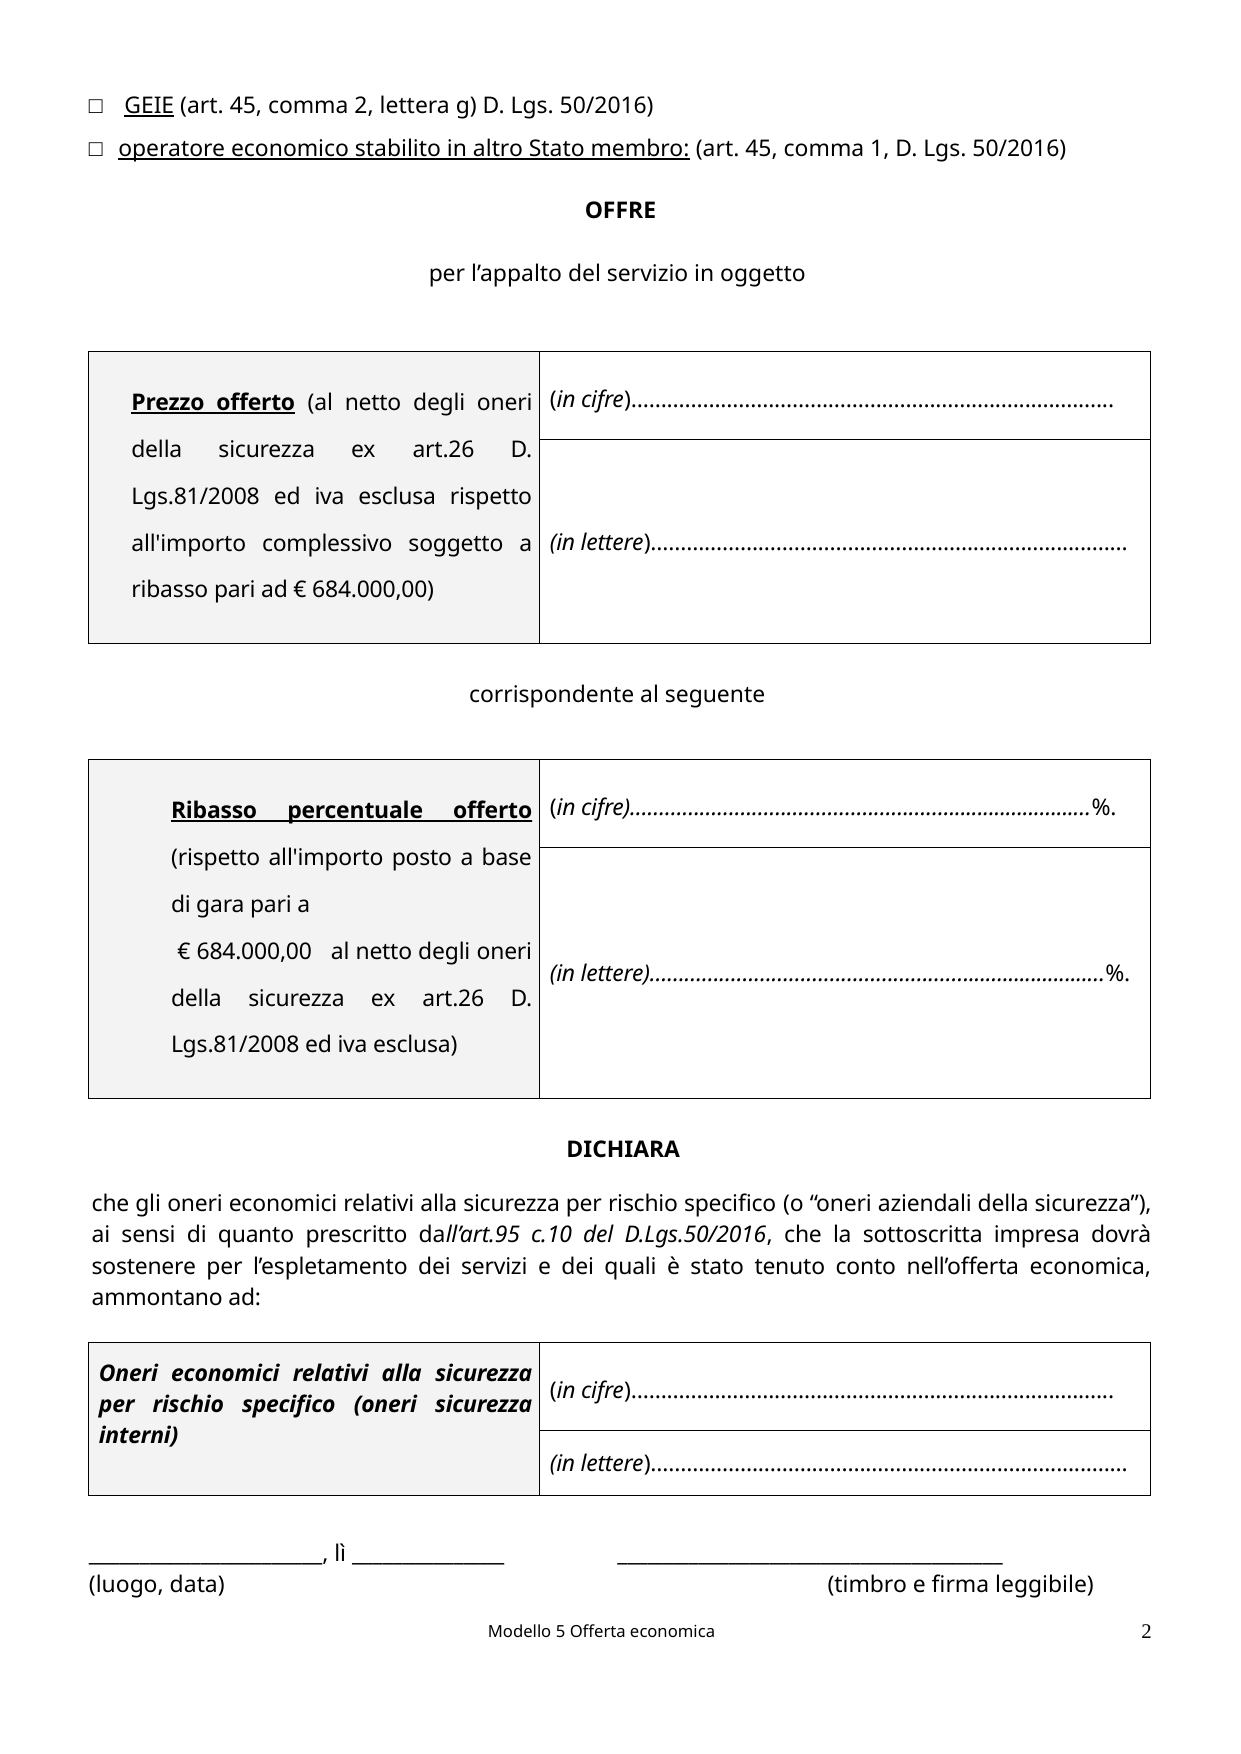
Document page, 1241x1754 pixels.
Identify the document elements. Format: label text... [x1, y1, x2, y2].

table_header (in cifre)………………………………………………........................... [540, 352, 1150, 439]
text DICHIARA [100, 1133, 1152, 1164]
table_cell (in lettere)………………………………………………......................…%. [540, 848, 1150, 1098]
list operatore economico stabilito in altro Stato membro: (art. 45, comma 1, D. Lgs. 50/2016) [89, 132, 1152, 163]
table_header Oneri economici relativi alla sicurezza per rischio specifico (oneri sicurezza interni) [89, 1343, 539, 1495]
table_header (in cifre)……………………………………………….......................…%. [540, 760, 1150, 847]
list GEIE (art. 45, comma 2, lettera g) D. Lgs. 50/2016) [89, 89, 1152, 120]
text _______________________, lì _______________ ______________________________________ [89, 1537, 1152, 1568]
text OFFRE [89, 194, 1152, 226]
table_header Prezzo offerto (al netto degli oneri della sicurezza ex art.26 D. Lgs.81/2008 ed iva esclusa rispetto all'importo complessivo soggetto a ribasso pari ad € 684.000,00) [89, 352, 539, 643]
table_header (in cifre)………………………………………………........................... [540, 1343, 1150, 1429]
text che gli oneri economici relativi alla sicurezza per rischio specifico (o “oneri aziendali della sicurezza”), ai sensi di quanto prescritto dall’art.95 c.10 del D.Lgs.50/2016, che la sottoscritta impresa dovrà sostenere per l’espletamento dei servizi e dei quali è stato tenuto conto nell’offerta economica, ammontano ad: [91, 1187, 1152, 1312]
table_cell (in lettere)……………………………………………….......................... [540, 440, 1150, 643]
table_header Ribasso percentuale offerto (rispetto all'importo posto a base di gara pari a € 684.000,00 al netto degli oneri della sicurezza ex art.26 D. Lgs.81/2008 ed iva esclusa) [89, 760, 539, 1098]
table_cell (in lettere)……………………………………………….......................... [540, 1431, 1150, 1495]
text corrispondente al seguente [89, 678, 1152, 709]
text per l’appalto del servizio in oggetto [89, 257, 1152, 288]
text (luogo, data) (timbro e firma leggibile) [89, 1568, 1152, 1600]
